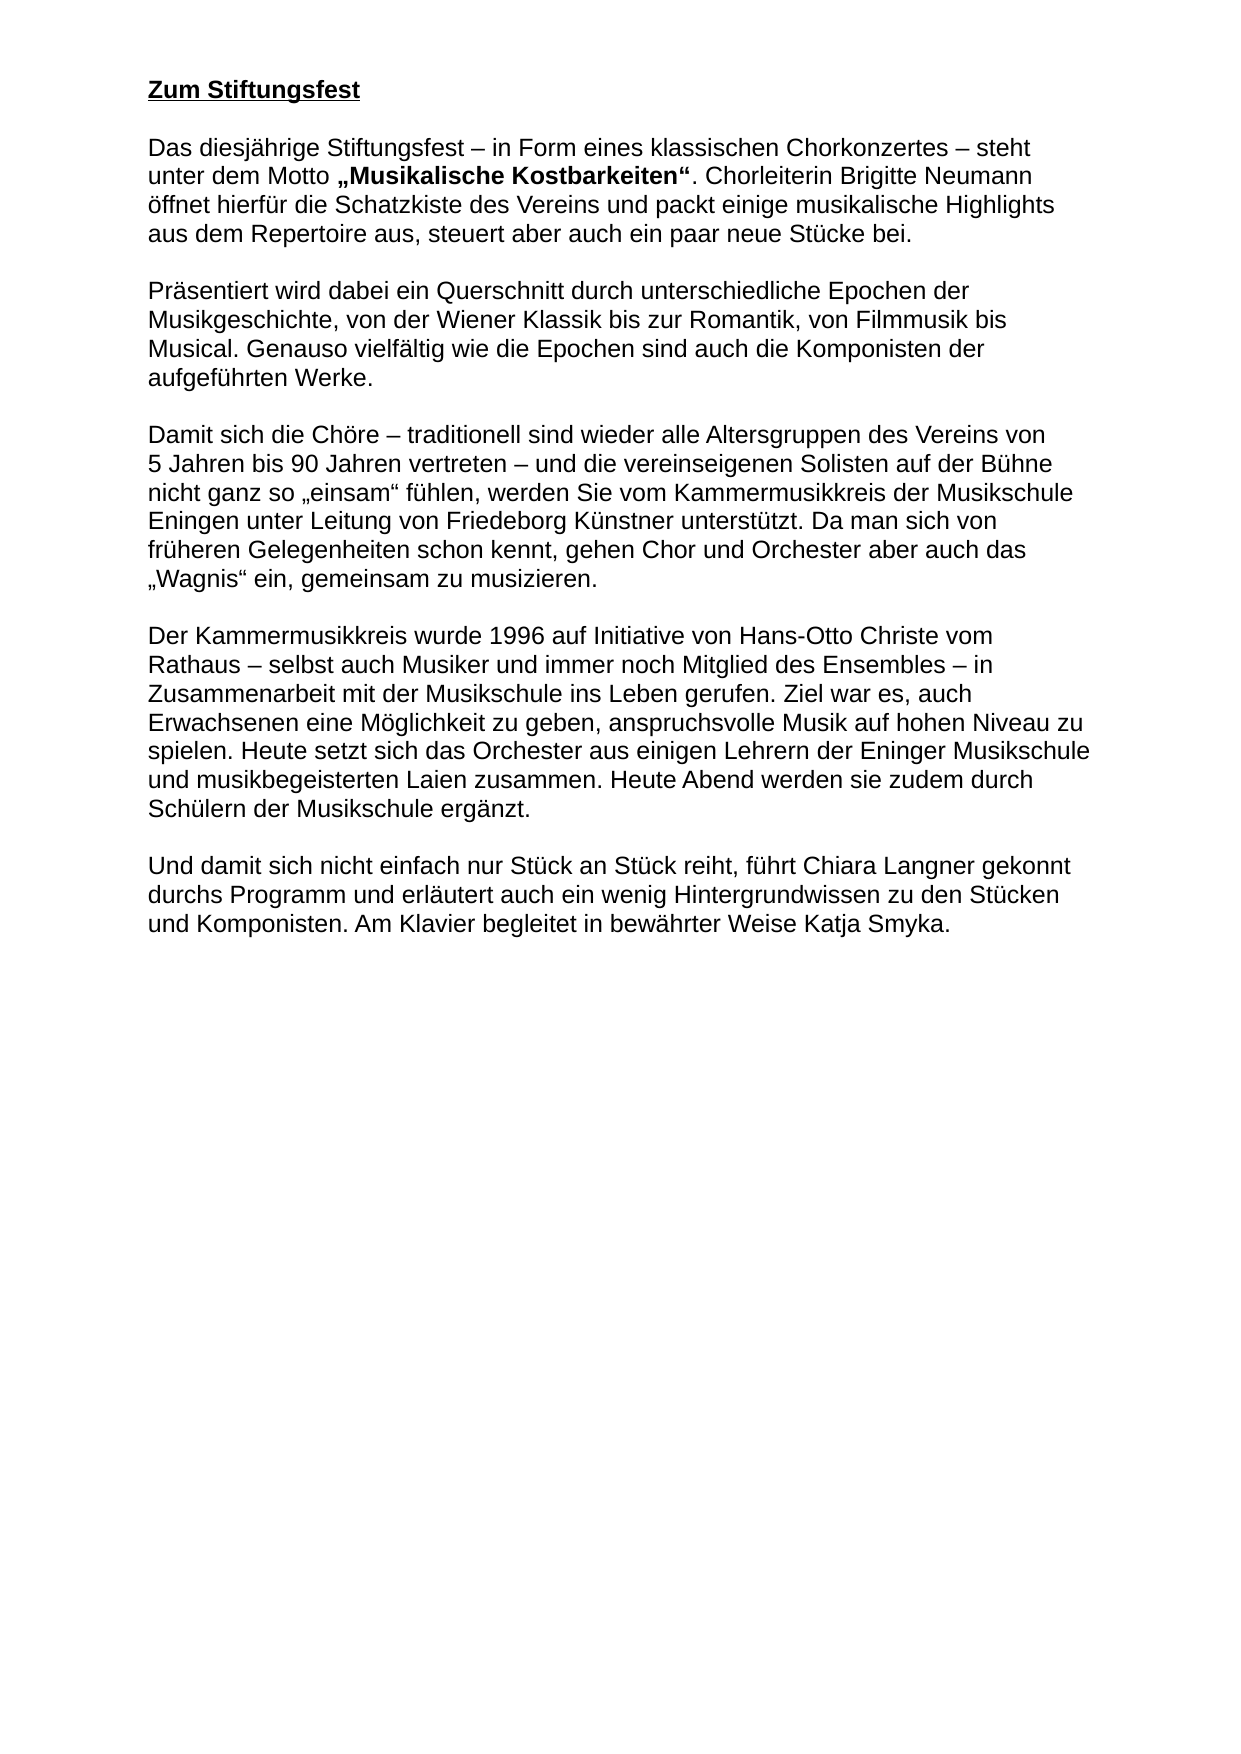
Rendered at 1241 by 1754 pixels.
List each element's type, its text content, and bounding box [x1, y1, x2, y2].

text Das diesjährige Stiftungsfest – in Form eines klassischen Chorkonzertes – steht unter dem Motto „Musikalische Kostbarkeiten“. Chorleiterin Brigitte Neumann öffnet hierfür die Schatzkiste des Vereins und packt einige musikalische Highlights aus dem Repertoire aus, steuert aber auch ein paar neue Stücke bei. [148, 132, 1093, 247]
text Damit sich die Chöre – traditionell sind wieder alle Altersgruppen des Vereins von [148, 420, 1093, 449]
text Der Kammermusikkreis wurde 1996 auf Initiative von Hans-Otto Christe vom Rathaus – selbst auch Musiker und immer noch Mitglied des Ensembles – in Zusammenarbeit mit der Musikschule ins Leben gerufen. Ziel war es, auch Erwachsenen eine Möglichkeit zu geben, anspruchsvolle Musik auf hohen Niveau zu spielen. Heute setzt sich das Orchester aus einigen Lehrern der Eninger Musikschule und musikbegeisterten Laien zusammen. Heute Abend werden sie zudem durch Schülern der Musikschule ergänzt. [148, 621, 1093, 822]
text Und damit sich nicht einfach nur Stück an Stück reiht, führt Chiara Langner gekonnt durchs Programm und erläutert auch ein wenig Hintergrundwissen zu den Stücken und Komponisten. Am Klavier begleitet in bewährter Weise Katja Smyka. [148, 851, 1093, 937]
text Zum Stiftungsfest [148, 75, 1093, 104]
text 5 Jahren bis 90 Jahren vertreten – und die vereinseigenen Solisten auf der Bühne nicht ganz so „einsam“ fühlen, werden Sie vom Kammermusikkreis der Musikschule Eningen unter Leitung von Friedeborg Künstner unterstützt. Da man sich von früheren Gelegenheiten schon kennt, gehen Chor und Orchester aber auch das „Wagnis“ ein, gemeinsam zu musizieren. [148, 449, 1093, 592]
text Präsentiert wird dabei ein Querschnitt durch unterschiedliche Epochen der Musikgeschichte, von der Wiener Klassik bis zur Romantik, von Filmmusik bis Musical. Genauso vielfältig wie die Epochen sind auch die Komponisten der aufgeführten Werke. [148, 276, 1093, 391]
